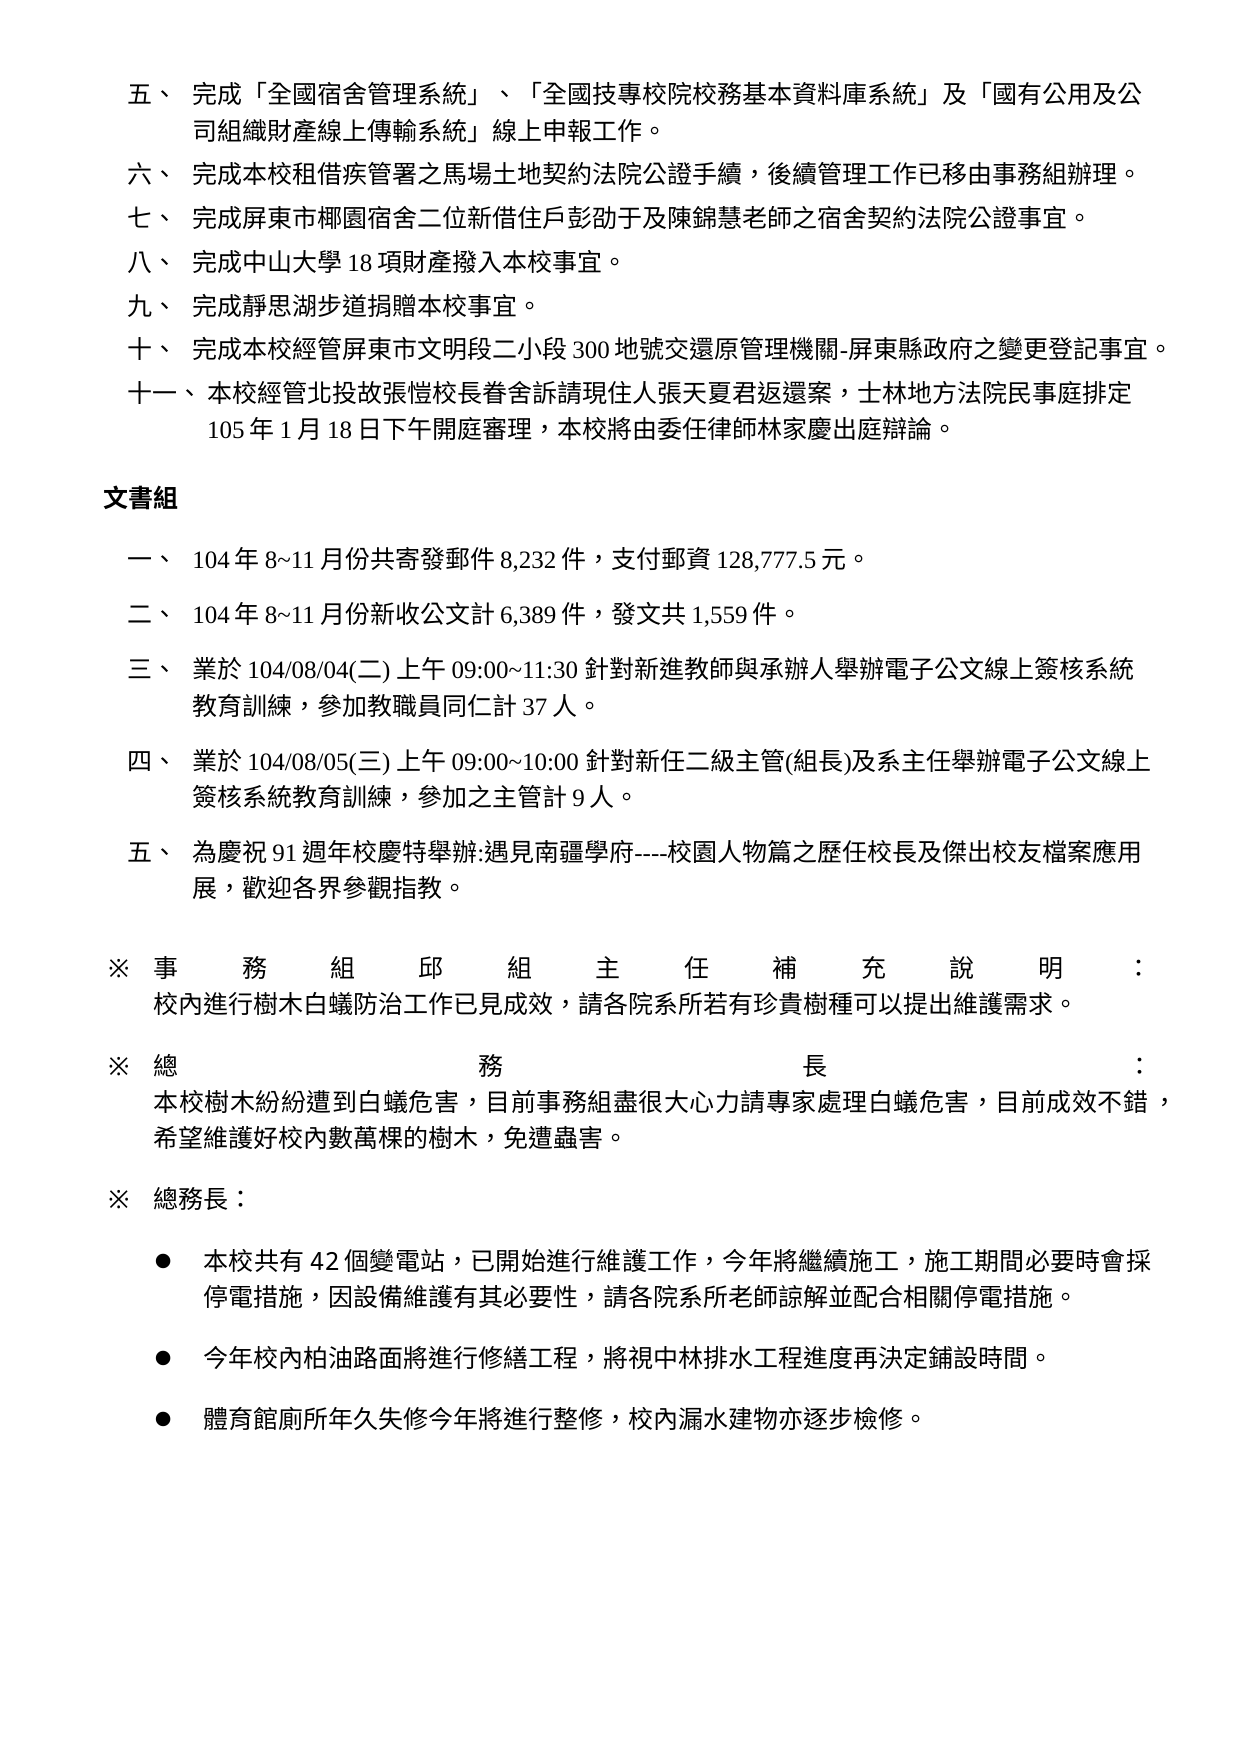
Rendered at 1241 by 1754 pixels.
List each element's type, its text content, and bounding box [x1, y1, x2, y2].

list 事務組邱組主任補充說明： 校內進行樹木白蟻防治工作已見成效，請各院系所若有珍貴樹種可以提出維護需求。 [103, 949, 1152, 1021]
list 完成本校經管屏東市文明段二小段300地號交還原管理機關-屏東縣政府之變更登記事宜。 [127, 330, 1152, 366]
list 為慶祝91週年校慶特舉辦:遇見南疆學府----校園人物篇之歷任校長及傑出校友檔案應用展，歡迎各界參觀指教。 [127, 832, 1152, 905]
list 104年8~11月份共寄發郵件8,232件，支付郵資128,777.5元。 [127, 540, 1152, 576]
list 本校共有42個變電站，已開始進行維護工作，今年將繼續施工，施工期間必要時會採停電措施，因設備維護有其必要性，請各院系所老師諒解並配合相關停電措施。 [153, 1241, 1152, 1314]
list 完成靜思湖步道捐贈本校事宜。 [127, 286, 1152, 322]
list 今年校內柏油路面將進行修繕工程，將視中林排水工程進度再決定鋪設時間。 [153, 1339, 1152, 1375]
text 文書組 [103, 479, 1152, 515]
list 總務長： 本校樹木紛紛遭到白蟻危害，目前事務組盡很大心力請專家處理白蟻危害，目前成效不錯，希望維護好校內數萬棵的樹木，免遭蟲害。 [103, 1046, 1152, 1155]
list 104年8~11月份新收公文計6,389件，發文共1,559件。 [127, 595, 1152, 631]
list 完成「全國宿舍管理系統」、「全國技專校院校務基本資料庫系統」及「國有公用及公司組織財產線上傳輸系統」線上申報工作。 [127, 75, 1152, 147]
list 本校經管北投故張愷校長眷舍訴請現住人張天夏君返還案，士林地方法院民事庭排定105年1月18日下午開庭審理，本校將由委任律師林家慶出庭辯論。 [127, 374, 1152, 446]
list 總務長： [103, 1180, 1152, 1216]
list 完成屏東市椰園宿舍二位新借住戶彭劭于及陳錦慧老師之宿舍契約法院公證事宜。 [127, 199, 1152, 235]
list 業於104/08/05(三) 上午09:00~10:00 針對新任二級主管(組長)及系主任舉辦電子公文線上簽核系統教育訓練，參加之主管計9人。 [127, 741, 1152, 814]
list 完成中山大學18項財產撥入本校事宜。 [127, 242, 1152, 279]
list 完成本校租借疾管署之馬場土地契約法院公證手續，後續管理工作已移由事務組辦理。 [127, 155, 1152, 191]
list 業於104/08/04(二) 上午09:00~11:30 針對新進教師與承辦人舉辦電子公文線上簽核系統教育訓練，參加教職員同仁計37人。 [127, 650, 1152, 722]
list 體育館廁所年久失修今年將進行整修，校內漏水建物亦逐步檢修。 [153, 1400, 1152, 1436]
